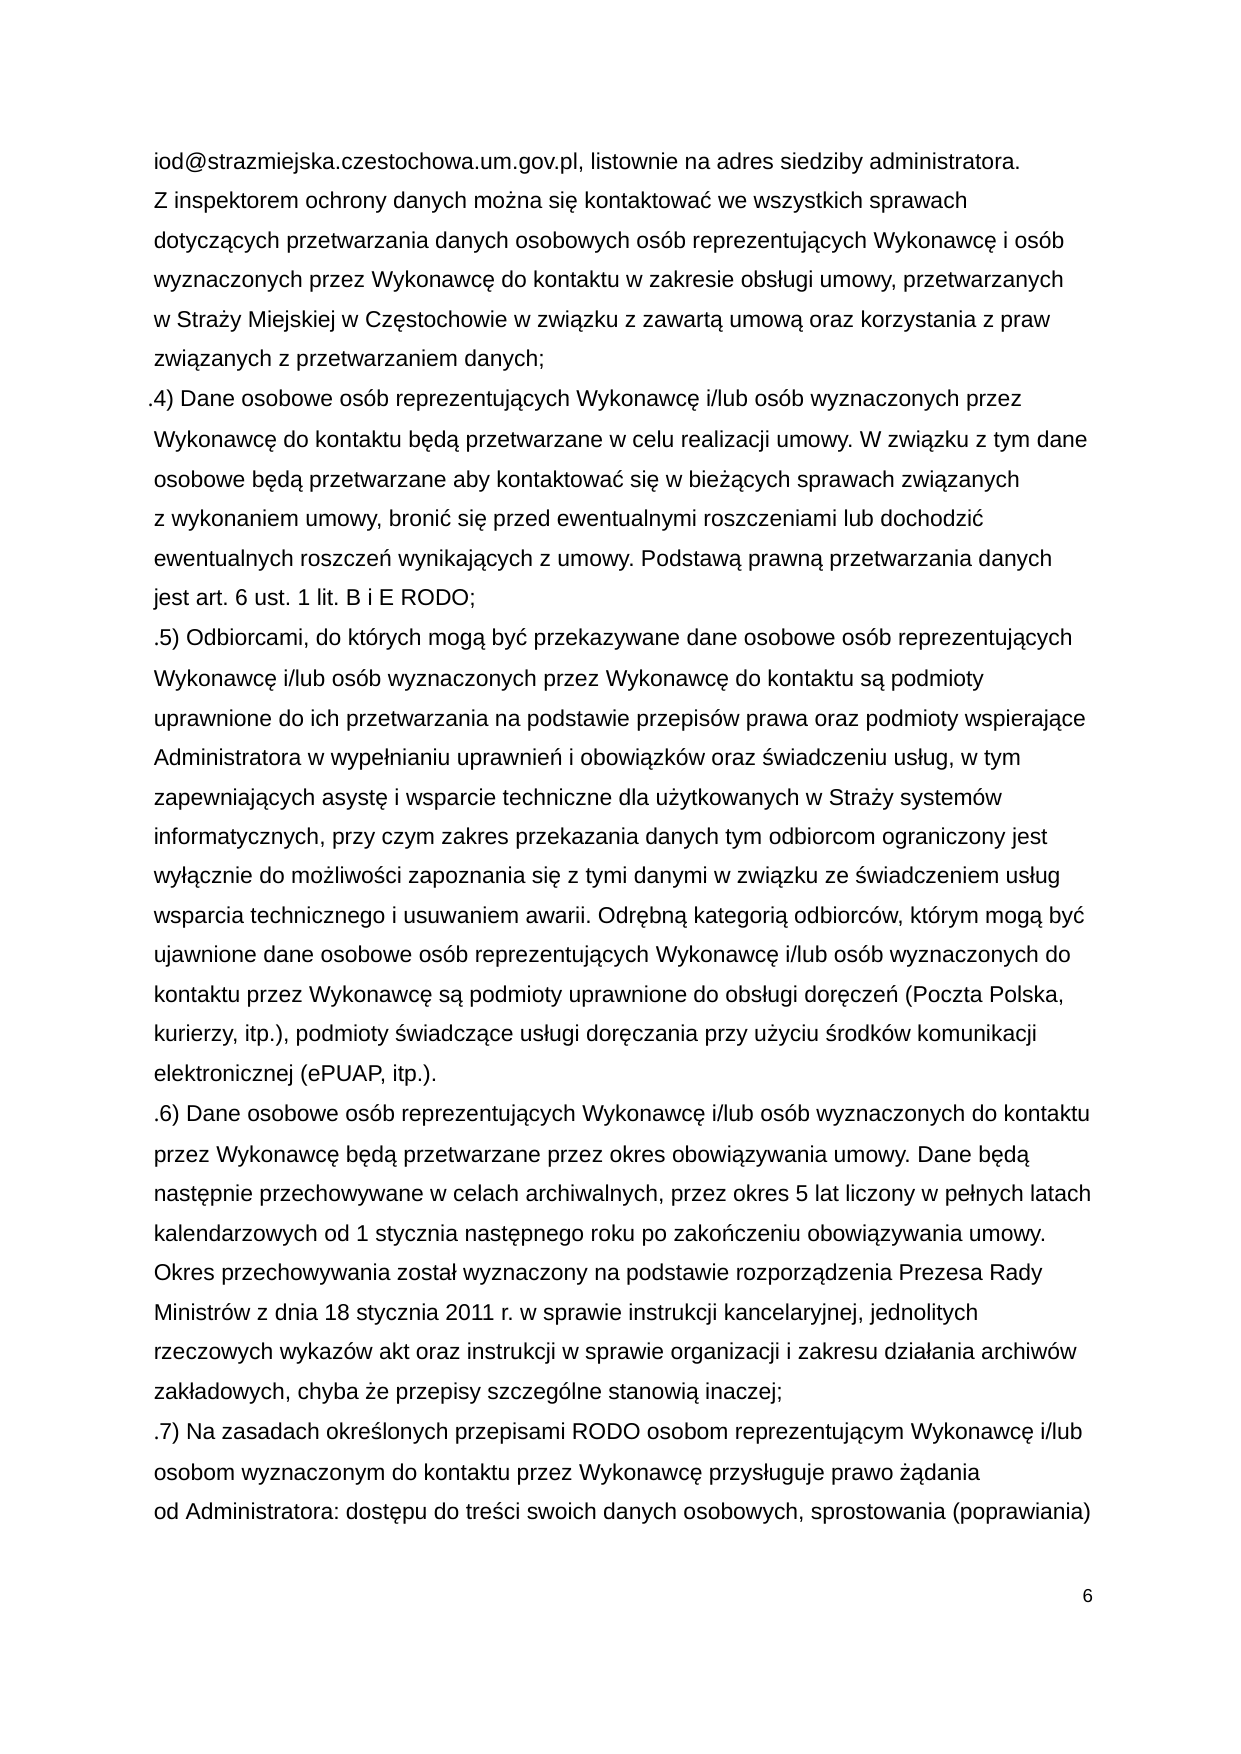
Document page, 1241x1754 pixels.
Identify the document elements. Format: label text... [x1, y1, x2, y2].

list 6) Dane osobowe osób reprezentujących Wykonawcę i/lub osób wyznaczonych do kontaktu przez Wykonawcę będą przetwarzane przez okres obowiązywania umowy. Dane będą następnie przechowywane w celach archiwalnych, przez okres 5 lat liczony w pełnych latach kalendarzowych od 1 stycznia następnego roku po zakończeniu obowiązywania umowy. Okres przechowywania został wyznaczony na podstawie rozporządzenia Prezesa Rady Ministrów z dnia 18 stycznia 2011 r. w sprawie instrukcji kancelaryjnej, jednolitych rzeczowych wykazów akt oraz instrukcji w sprawie organizacji i zakresu działania archiwów zakładowych, chyba że przepisy szczególne stanowią inaczej; [153, 1099, 1093, 1404]
list 7) Na zasadach określonych przepisami RODO osobom reprezentującym Wykonawcę i/lub osobom wyznaczonym do kontaktu przez Wykonawcę przysługuje prawo żądania od Administratora: dostępu do treści swoich danych osobowych, sprostowania (poprawiania) [153, 1417, 1093, 1524]
list iod@strazmiejska.czestochowa.um.gov.pl, listownie na adres siedziby administratora. Z inspektorem ochrony danych można się kontaktować we wszystkich sprawach dotyczących przetwarzania danych osobowych osób reprezentujących Wykonawcę i osób wyznaczonych przez Wykonawcę do kontaktu w zakresie obsługi umowy, przetwarzanych w Straży Miejskiej w Częstochowie w związku z zawartą umową oraz korzystania z praw związanych z przetwarzaniem danych; [148, 148, 1093, 371]
list 4) Dane osobowe osób reprezentujących Wykonawcę i/lub osób wyznaczonych przez Wykonawcę do kontaktu będą przetwarzane w celu realizacji umowy. W związku z tym dane osobowe będą przetwarzane aby kontaktować się w bieżących sprawach związanych z wykonaniem umowy, bronić się przed ewentualnymi roszczeniami lub dochodzić ewentualnych roszczeń wynikających z umowy. Podstawą prawną przetwarzania danych jest art. 6 ust. 1 lit. B i E RODO; [148, 384, 1093, 610]
list 5) Odbiorcami, do których mogą być przekazywane dane osobowe osób reprezentujących Wykonawcę i/lub osób wyznaczonych przez Wykonawcę do kontaktu są podmioty uprawnione do ich przetwarzania na podstawie przepisów prawa oraz podmioty wspierające Administratora w wypełnianiu uprawnień i obowiązków oraz świadczeniu usług, w tym zapewniających asystę i wsparcie techniczne dla użytkowanych w Straży systemów informatycznych, przy czym zakres przekazania danych tym odbiorcom ograniczony jest wyłącznie do możliwości zapoznania się z tymi danymi w związku ze świadczeniem usług wsparcia technicznego i usuwaniem awarii. Odrębną kategorią odbiorców, którym mogą być ujawnione dane osobowe osób reprezentujących Wykonawcę i/lub osób wyznaczonych do kontaktu przez Wykonawcę są podmioty uprawnione do obsługi doręczeń (Poczta Polska, kurierzy, itp.), podmioty świadczące usługi doręczania przy użyciu środków komunikacji elektronicznej (ePUAP, itp.). [153, 623, 1093, 1086]
